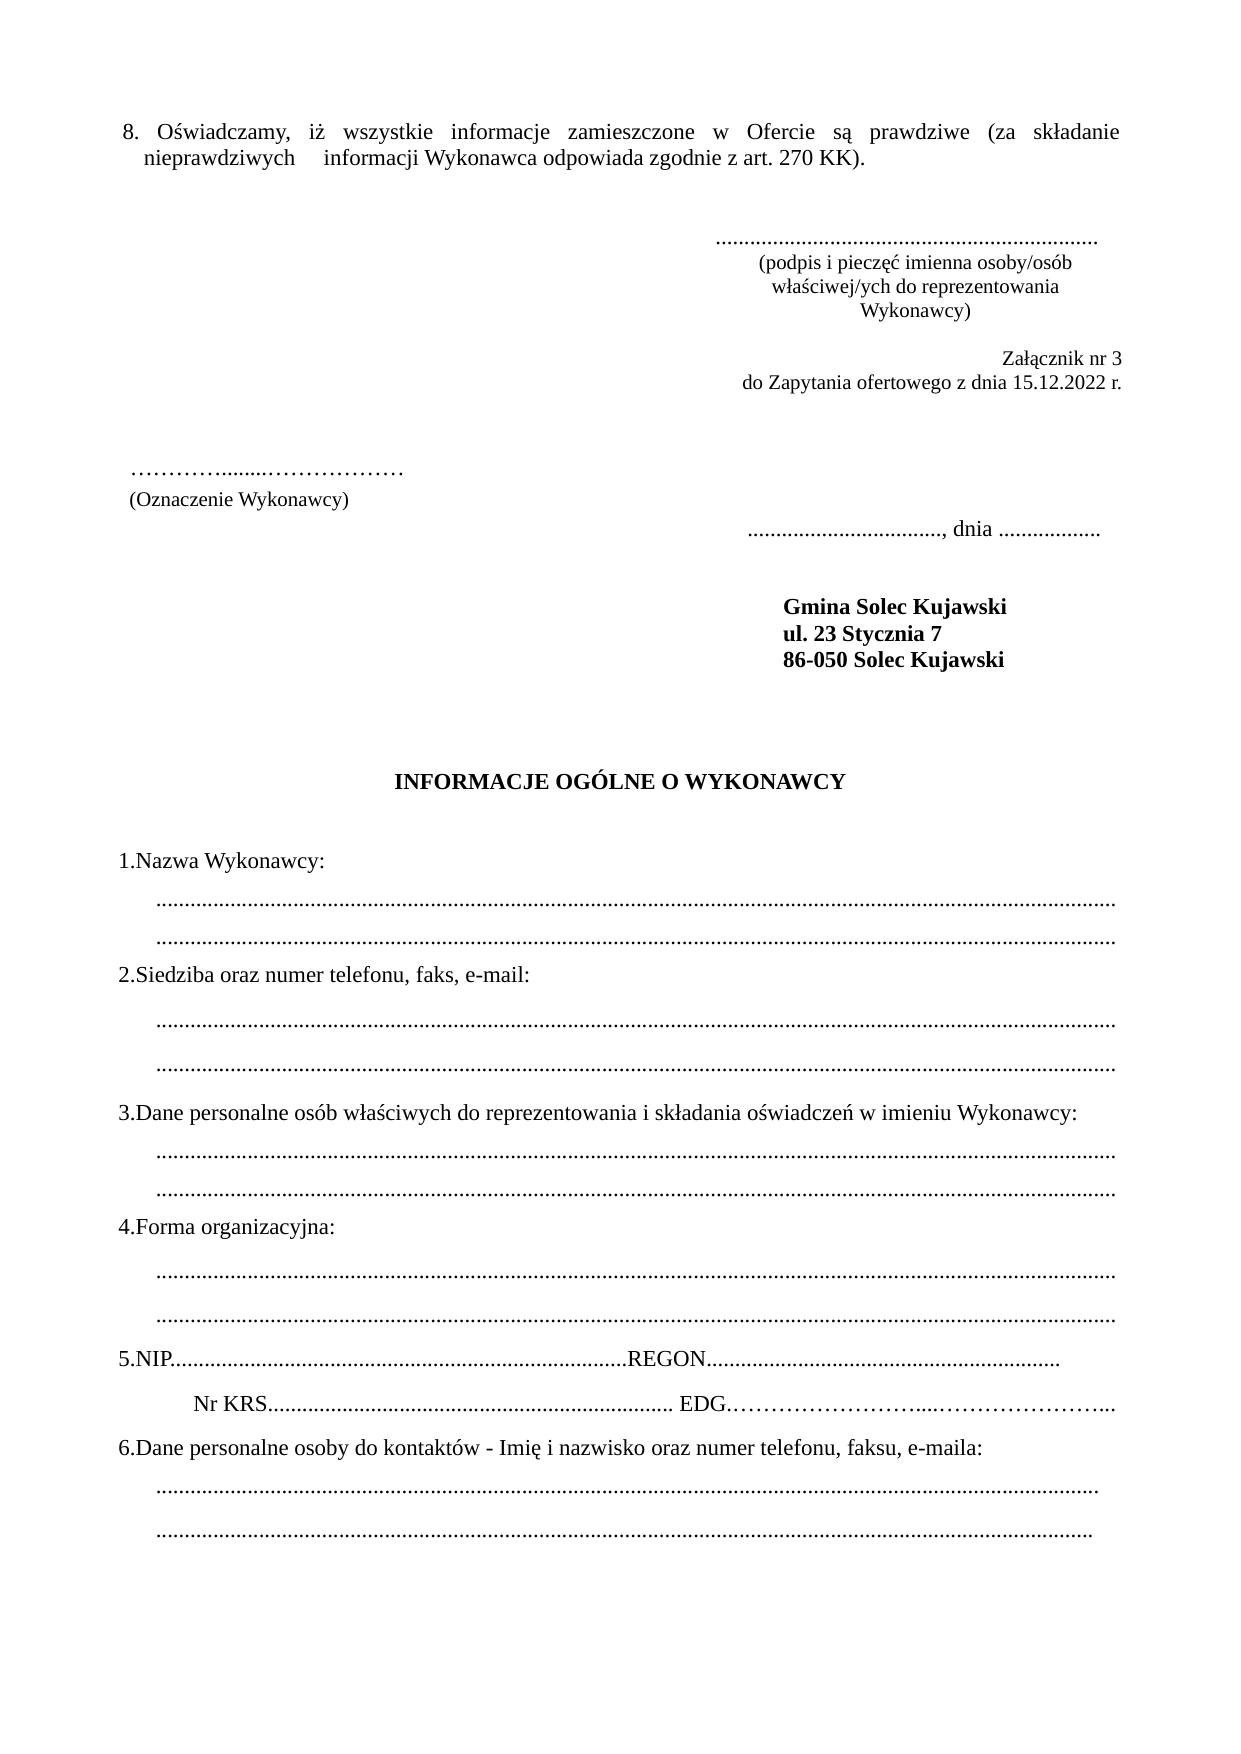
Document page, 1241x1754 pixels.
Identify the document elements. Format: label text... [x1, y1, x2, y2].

text Załącznik nr 3 [156, 346, 1122, 370]
text ................................................................... [118, 223, 1122, 250]
text …………........……………… [118, 454, 1122, 481]
text ........................................................................................................................................................................ [156, 923, 1122, 950]
text (Oznaczenie Wykonawcy) [118, 485, 1122, 511]
text Gmina Solec Kujawski [783, 593, 1122, 619]
text ........................................................................................................................................................................ [156, 1257, 1122, 1284]
text ........................................................................................................................................................................ [156, 1006, 1122, 1032]
text ..................................................................................................................................................................... [156, 1472, 1122, 1498]
text .................................., dnia .................. [118, 515, 1122, 541]
text ul. 23 Stycznia 7 [783, 619, 1122, 646]
text 86-050 Solec Kujawski [783, 646, 1122, 672]
text (podpis i pieczęć imienna osoby/osób [118, 250, 1122, 274]
text właściwej/ych do reprezentowania [118, 274, 1122, 298]
text ........................................................................................................................................................................ [156, 1175, 1122, 1202]
text do Zapytania ofertowego z dnia 15.12.2022 r. [118, 370, 1122, 394]
list Dane personalne osób właściwych do reprezentowania i składania oświadczeń w imieniu Wykonawcy: [118, 1088, 1122, 1125]
text ........................................................................................................................................................................ [156, 1301, 1122, 1328]
text 8. Oświadczamy, iż wszystkie informacje zamieszczone w Ofercie są prawdziwe (za składanie nieprawdziwych informacji Wykonawca odpowiada zgodnie z art. 270 KK). [122, 118, 1122, 171]
list Forma organizacyjna: [118, 1213, 1122, 1240]
text .................................................................................................................................................................... [156, 1516, 1122, 1542]
text ........................................................................................................................................................................ [156, 1137, 1122, 1163]
list Siedziba oraz numer telefonu, faks, e-mail: [118, 962, 1122, 988]
list NIP................................................................................REGON.............................................................. [118, 1346, 1122, 1372]
list Nazwa Wykonawcy: [118, 847, 1122, 873]
text Nr KRS....................................................................... EDG.……………………....…………………... [193, 1389, 1122, 1416]
subtitle INFORMACJE OGÓLNE O WYKONAWCY [118, 757, 1122, 794]
text Wykonawcy) [118, 298, 1122, 322]
text ........................................................................................................................................................................ [156, 885, 1122, 912]
text ........................................................................................................................................................................ [156, 1050, 1122, 1076]
list Dane personalne osoby do kontaktów - Imię i nazwisko oraz numer telefonu, faksu, e-maila: [118, 1434, 1122, 1460]
